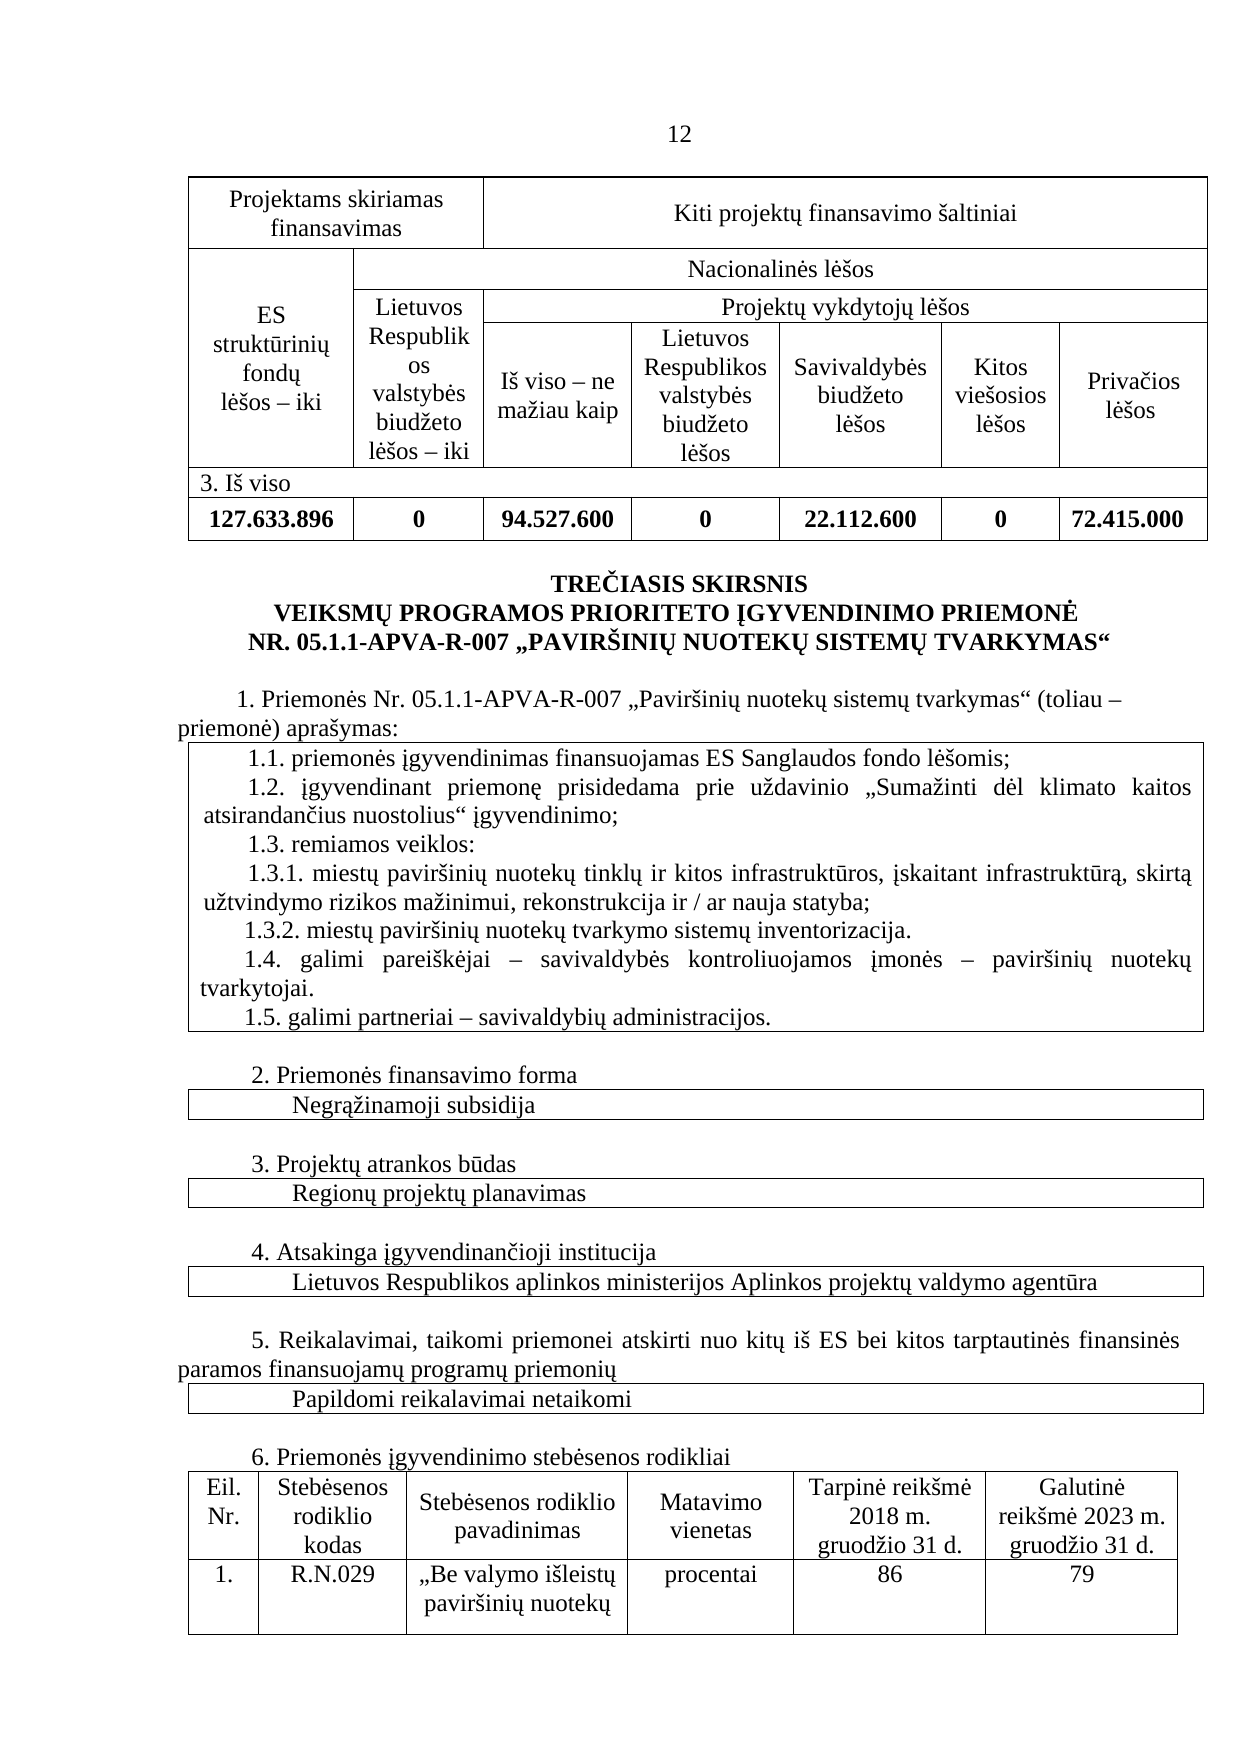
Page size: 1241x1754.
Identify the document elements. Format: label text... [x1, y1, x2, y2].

table_cell procentai [628, 1560, 793, 1634]
table_cell 86 [794, 1560, 985, 1634]
table_cell 1.3. remiamos veiklos: 1.3.1. miestų paviršinių nuotekų tinklų ir kitos infrastruktūros, įskaitant infrastruktūrą, skirtą užtvindymo rizikos mažinimui, rekonstrukcija ir / ar nauja statyba; 1.3.2. miestų paviršinių nuotekų tvarkymo sistemų inventorizacija. [189, 829, 1203, 944]
text VEIKSMŲ PROGRAMOS PRIORITETO ĮGYVENDINIMO PRIEMONĖ NR. 05.1.1-APVA-R-007 „PAVIRŠINIŲ NUOTEKŲ SISTEMŲ TVARKYMAS“ [177, 598, 1181, 656]
table_cell Lietuvos Respublikos valstybės biudžeto lėšos – iki [354, 290, 483, 467]
table_header Projektams skiriamas finansavimas [189, 178, 483, 248]
table_header Negrąžinamoji subsidija [189, 1090, 1203, 1119]
table_header Tarpinė reikšmė 2018 m. gruodžio 31 d. [794, 1472, 985, 1558]
text 1. Priemonės Nr. 05.1.1-APVA-R-007 „Paviršinių nuotekų sistemų tvarkymas“ (toliau –priemonė) aprašymas: [177, 684, 1181, 742]
table_cell 0 [354, 498, 483, 540]
table_cell 127.633.896 [189, 498, 353, 540]
table_header Papildomi reikalavimai netaikomi [189, 1384, 1203, 1413]
table_cell 0 [942, 498, 1059, 540]
table_cell Nacionalinės lėšos [354, 249, 1207, 289]
text TREČIASIS SKIRSNIS [177, 569, 1181, 598]
table_header 1.1. priemonės įgyvendinimas finansuojamas ES Sanglaudos fondo lėšomis; [189, 743, 1203, 772]
table_header Lietuvos Respublikos aplinkos ministerijos Aplinkos projektų valdymo agentūra [189, 1267, 1203, 1296]
table_cell 94.527.600 [484, 498, 631, 540]
table_cell 1.2. įgyvendinant priemonę prisidedama prie uždavinio „Sumažinti dėl klimato kaitos atsirandančius nuostolius“ įgyvendinimo; [189, 772, 1203, 829]
table_header Galutinė reikšmė 2023 m. gruodžio 31 d. [986, 1472, 1177, 1558]
table_cell 3. Iš viso [189, 468, 1207, 497]
table_cell Projektų vykdytojų lėšos [484, 290, 1207, 322]
table_cell ES struktūrinių fondų lėšos – iki [189, 249, 353, 467]
text 4. Atsakinga įgyvendinančioji institucija [251, 1237, 1181, 1266]
text 2. Priemonės finansavimo forma [251, 1060, 1181, 1089]
table_header Stebėsenos rodiklio kodas [259, 1472, 406, 1558]
table_cell Lietuvos Respublikos valstybės biudžeto lėšos [632, 323, 779, 467]
table_cell Iš viso – ne mažiau kaip [484, 323, 631, 467]
table_cell Privačios lėšos [1060, 323, 1207, 467]
table_cell 0 [632, 498, 779, 540]
table_cell 72.415.000 [1060, 498, 1207, 540]
table_header Kiti projektų finansavimo šaltiniai [484, 178, 1207, 248]
table_cell 1. [189, 1560, 258, 1634]
table_header Eil. Nr. [189, 1472, 258, 1558]
table_header Stebėsenos rodiklio pavadinimas [407, 1472, 627, 1558]
table_header Matavimo vienetas [628, 1472, 793, 1558]
table_cell Savivaldybės biudžeto lėšos [780, 323, 941, 467]
table_cell 1.4. galimi pareiškėjai – savivaldybės kontroliuojamos įmonės – paviršinių nuotekų tvarkytojai. 1.5. galimi partneriai – savivaldybių administracijos. [189, 944, 1203, 1031]
text 5. Reikalavimai, taikomi priemonei atskirti nuo kitų iš ES bei kitos tarptautinės finansinės paramos finansuojamų programų priemonių [177, 1325, 1181, 1383]
table_cell Kitos viešosios lėšos [942, 323, 1059, 467]
table_cell R.N.029 [259, 1560, 406, 1634]
text 3. Projektų atrankos būdas [251, 1149, 1181, 1177]
table_cell 22.112.600 [780, 498, 941, 540]
text 6. Priemonės įgyvendinimo stebėsenos rodikliai [222, 1442, 1181, 1471]
table_cell 79 [986, 1560, 1177, 1634]
table_header Regionų projektų planavimas [189, 1179, 1203, 1207]
table_cell „Be valymo išleistų paviršinių nuotekų [407, 1560, 627, 1634]
